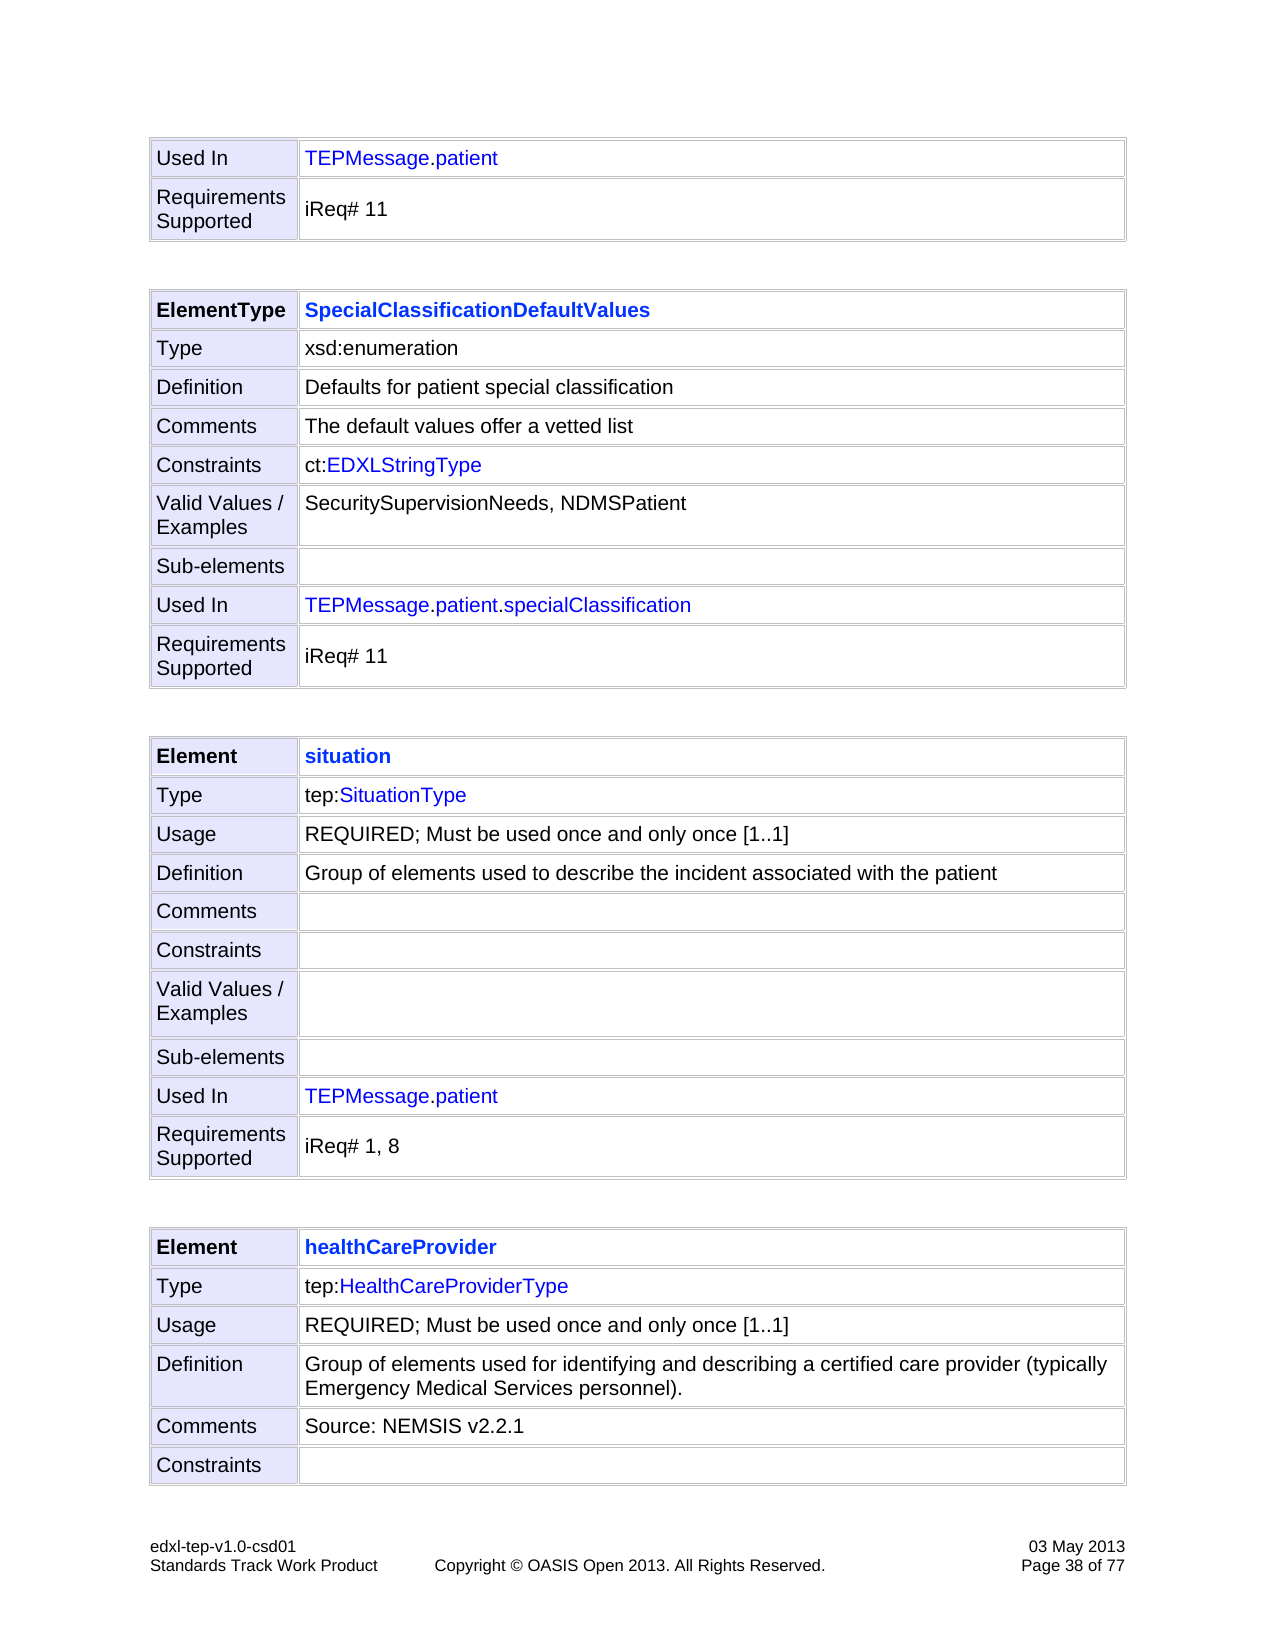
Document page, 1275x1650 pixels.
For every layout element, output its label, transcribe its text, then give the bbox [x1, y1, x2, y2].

table_cell Requirements Supported [152, 1117, 297, 1176]
table_cell ct:EDXLStringType [300, 447, 1124, 483]
table_cell xsd:enumeration [300, 331, 1124, 366]
table_cell Type [152, 778, 297, 813]
table_cell Definition [152, 855, 297, 891]
table_cell Group of elements used for identifying and describing a certified care provider (typically Emergency Medical Services personnel). [300, 1346, 1124, 1406]
table_cell Constraints [152, 1448, 297, 1483]
table_cell Used In [152, 1078, 297, 1114]
table_cell iReq# 11 [300, 626, 1124, 686]
table_cell tep:HealthCareProviderType [300, 1269, 1124, 1304]
table_cell SecuritySupervisionNeeds, NDMSPatient [300, 486, 1124, 545]
table_cell REQUIRED; Must be used once and only once [1..1] [300, 817, 1124, 852]
table_cell TEPMessage.patient.specialClassification [300, 587, 1124, 623]
table_cell [300, 1448, 1124, 1483]
table_cell iReq# 1, 8 [300, 1117, 1124, 1176]
table_cell Used In [152, 141, 297, 176]
table_cell Source: NEMSIS v2.2.1 [300, 1409, 1124, 1444]
table_cell Type [152, 1269, 297, 1304]
table_cell The default values offer a vetted list [300, 409, 1124, 444]
table_cell TEPMessage.patient [300, 1078, 1124, 1114]
table_header Element [152, 1230, 297, 1265]
table_cell TEPMessage.patient [300, 141, 1124, 176]
table_cell [300, 894, 1124, 929]
table_header healthCareProvider [300, 1230, 1124, 1265]
table_header SpecialClassificationDefaultValues [300, 292, 1124, 328]
table_cell Constraints [152, 933, 297, 968]
table_cell Comments [152, 1409, 297, 1444]
table_header Element [152, 739, 297, 774]
table_cell Comments [152, 409, 297, 444]
table_cell iReq# 11 [300, 179, 1124, 239]
table_header ElementType [152, 292, 297, 328]
table_cell Valid Values / Examples [152, 972, 297, 1036]
table_cell REQUIRED; Must be used once and only once [1..1] [300, 1307, 1124, 1343]
table_cell Requirements Supported [152, 179, 297, 239]
table_cell tep:SituationType [300, 778, 1124, 813]
table_cell Definition [152, 370, 297, 405]
table_cell Definition [152, 1346, 297, 1406]
table_cell Usage [152, 1307, 297, 1343]
table_cell Type [152, 331, 297, 366]
table_cell Used In [152, 587, 297, 623]
table_cell Defaults for patient special classification [300, 370, 1124, 405]
table_cell Valid Values / Examples [152, 486, 297, 545]
table_cell Sub-elements [152, 549, 297, 584]
table_cell [300, 549, 1124, 584]
table_cell Constraints [152, 447, 297, 483]
table_cell Sub-elements [152, 1040, 297, 1075]
table_cell Comments [152, 894, 297, 929]
table_cell Group of elements used to describe the incident associated with the patient [300, 855, 1124, 891]
table_cell Requirements Supported [152, 626, 297, 686]
table_cell [300, 933, 1124, 968]
table_cell [300, 972, 1124, 1036]
table_cell Usage [152, 817, 297, 852]
table_header situation [300, 739, 1124, 774]
table_cell [300, 1040, 1124, 1075]
